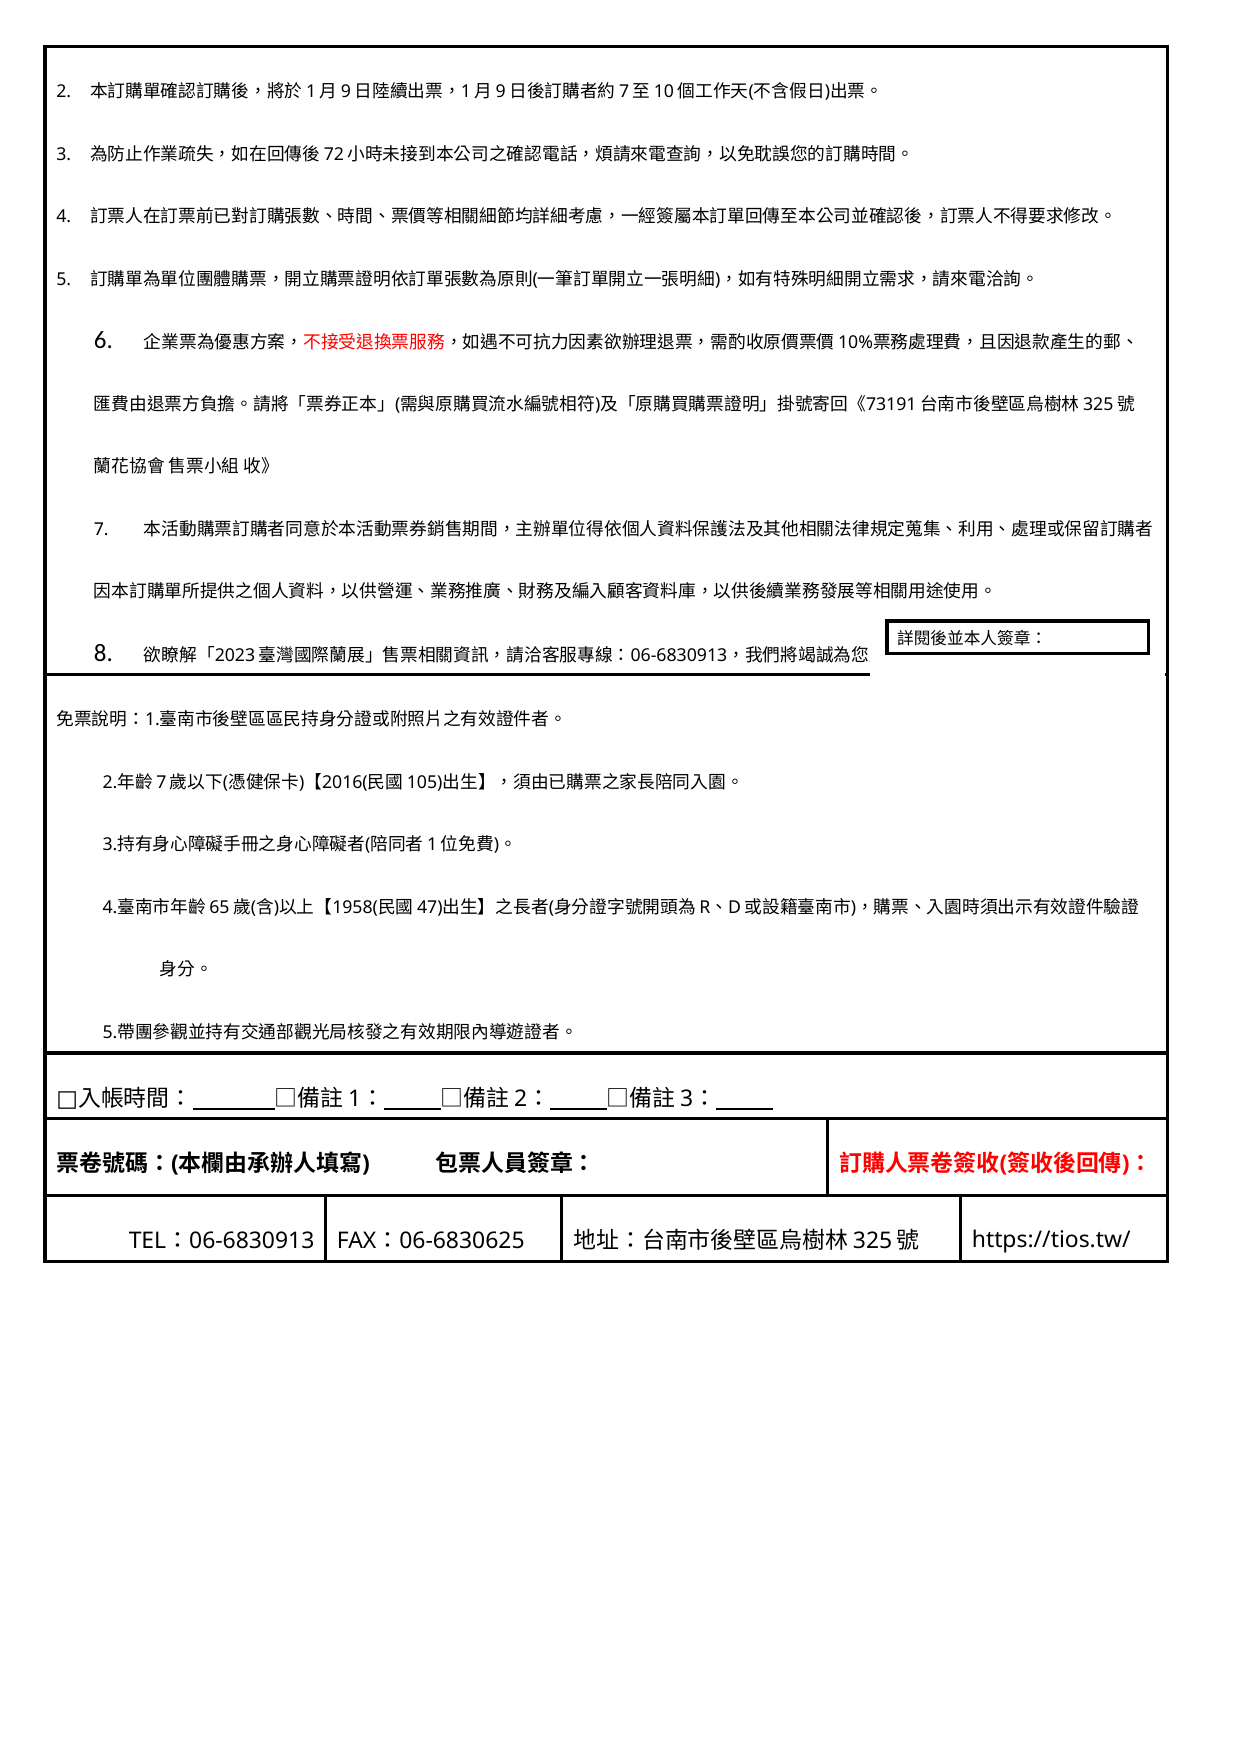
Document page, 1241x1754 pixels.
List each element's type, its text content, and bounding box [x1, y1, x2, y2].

table_cell □入帳時間： □備註1： □備註2： □備註3： [47, 1055, 1166, 1117]
table_cell FAX：06-6830625 [327, 1197, 560, 1259]
table_cell ★訂票說明：當您同意訂購時，即視同您已閱讀、了解並接受相關條款。 ★票卷本身內含代徵娛樂稅，為合法正式憑證。 請直接填寫訂購單，並完成付款程序後，連同付款收據傳真或E-MAIL(來信主旨為「票卷訂購_訂購人姓名/單位」)至蘭花協會。 傳真號碼：06-6830625；E-MAIL：togaorg009@gmail.com 本訂購單確認訂購後，將於1月9日陸續出票，1月9日後訂購者約7至10個工作天(不含假日)出票。 為防止作業疏失，如在回傳後72小時未接到本公司之確認電話，煩請來電查詢，以免耽誤您的訂購時間。 訂票人在訂票前已對訂購張數、時間、票價等相關細節均詳細考慮，一經簽屬本訂單回傳至本公司並確認後，訂票人不得要求修改。 訂購單為單位團體購票，開立購票證明依訂單張數為原則(一筆訂單開立一張明細)，如有特殊明細開立需求，請來電洽詢。 企業票為優惠方案，不接受退換票服務，如遇不可抗力因素欲辦理退票，需酌收原價票價10%票務處理費，且因退款產生的郵、匯費由退票方負擔。請將「票券正本」(需與原購買流水編號相符)及「原購買購票證明」掛號寄回《73191台南市後壁區烏樹林325號 蘭花協會 售票小組 收》 本活動購票訂購者同意於本活動票券銷售期間，主辦單位得依個人資料保護法及其他相關法律規定蒐集、利用、處理或保留訂購者因本訂購單所提供之個人資料，以供營運、業務推廣、財務及編入顧客資料庫，以供後續業務發展等相關用途使用。 欲瞭解「2023臺灣國際蘭展」售票相關資訊，請洽客服專線：06-6830913，我們將竭誠為您服務。 [47, 48, 1166, 688]
table_cell 訂購人票卷簽收(簽收後回傳)： [829, 1120, 1166, 1194]
table_cell 票卷號碼：(本欄由承辦人填寫) 包票人員簽章： [47, 1120, 826, 1194]
table_cell TEL：06-6830913 [47, 1197, 324, 1259]
table_cell 免票說明：1.臺南市後壁區區民持身分證或附照片之有效證件者。 2.年齡7歲以下(憑健保卡)【2016(民國105)出生】，須由已購票之家長陪同入園。 3.持有身心障礙手冊之身心障礙者(陪同者1位免費)。 4.臺南市年齡65歲(含)以上【1958(民國47)出生】之長者(身分證字號開頭為R、D或設籍臺南市)，購票、入園時須出示有效證件驗證身分。 5.帶團參觀並持有交通部觀光局核發之有效期限內導遊證者。 [47, 676, 1166, 1051]
table_cell https://tios.tw/ [962, 1197, 1166, 1259]
table_cell 地址：台南市後壁區烏樹林325號 [563, 1197, 959, 1259]
